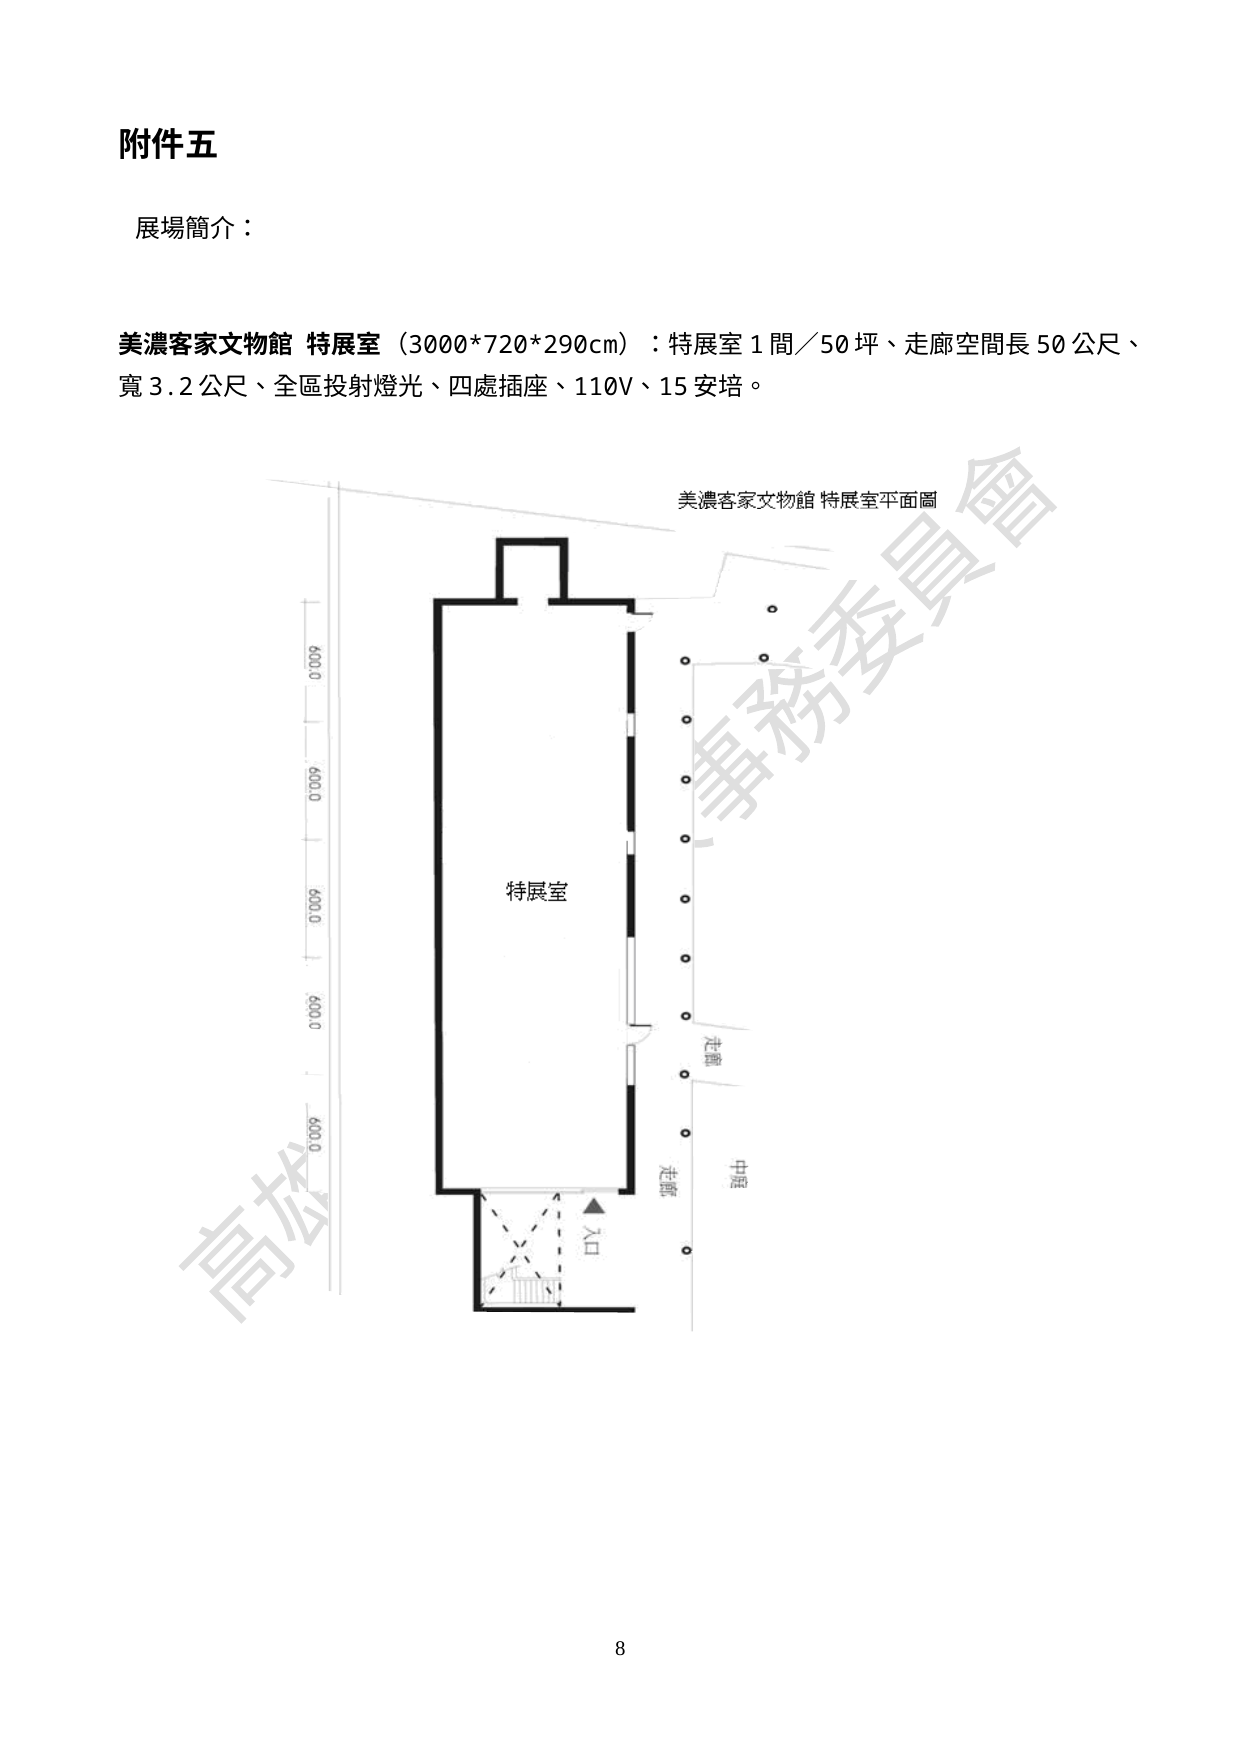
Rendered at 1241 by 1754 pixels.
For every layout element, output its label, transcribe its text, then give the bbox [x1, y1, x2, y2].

picture [266, 479, 970, 1336]
text 美濃客家文物館 特展室（3000*720*290cm）：特展室1間／50坪、走廊空間長50公尺、寬3.2公尺、全區投射燈光、四處插座、110V、15安培。 [118, 321, 1122, 404]
text 附件五 [118, 118, 1113, 166]
text 展場簡介： [35, 204, 1122, 246]
